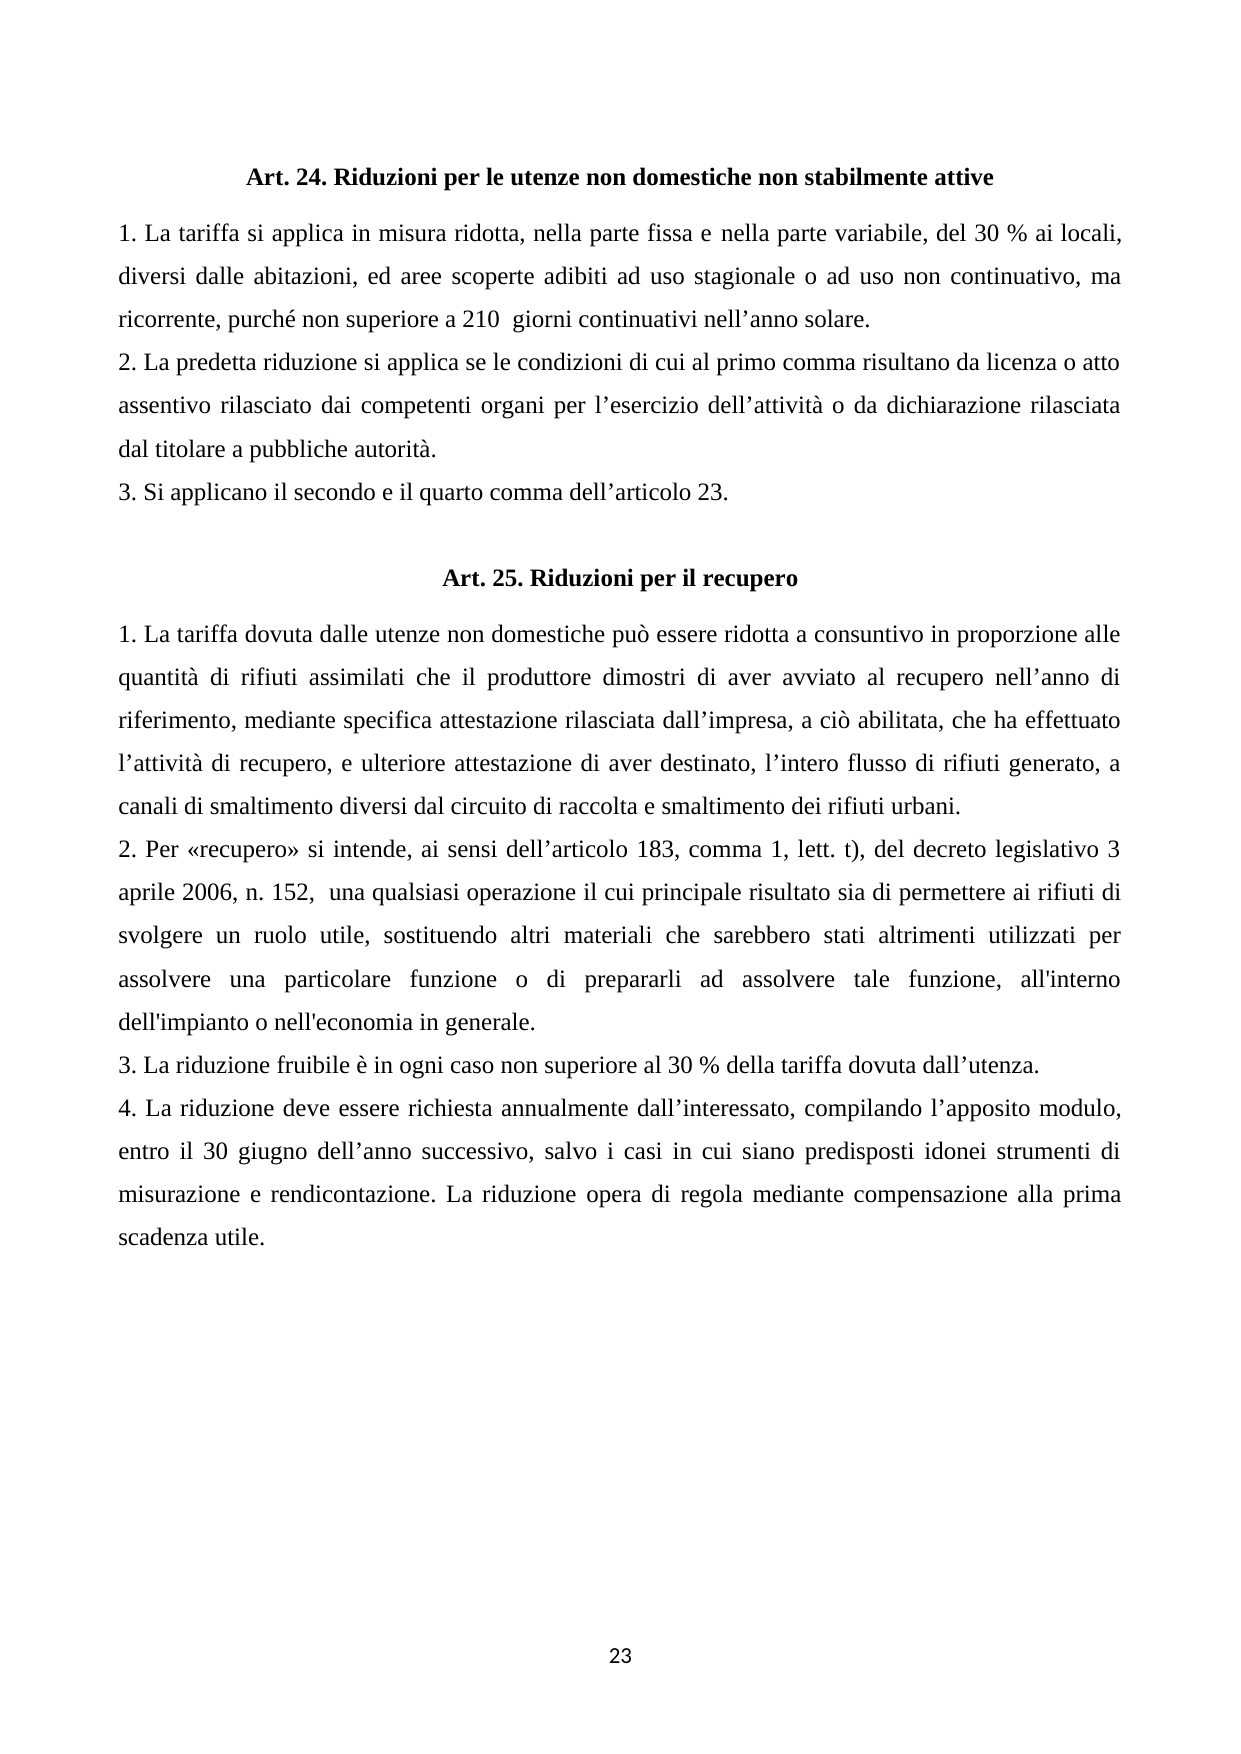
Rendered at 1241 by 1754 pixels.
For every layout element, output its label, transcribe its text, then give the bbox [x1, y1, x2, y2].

text 3. La riduzione fruibile è in ogni caso non superiore al 30 % della tariffa dovuta dall’utenza. [118, 1050, 1122, 1079]
text 1. La tariffa si applica in misura ridotta, nella parte fissa e nella parte variabile, del 30 % ai locali, diversi dalle abitazioni, ed aree scoperte adibiti ad uso stagionale o ad uso non continuativo, ma ricorrente, purché non superiore a 210 giorni continuativi nell’anno solare. [118, 218, 1122, 333]
text 2. Per «recupero» si intende, ai sensi dell’articolo 183, comma 1, lett. t), del decreto legislativo 3 aprile 2006, n. 152, una qualsiasi operazione il cui principale risultato sia di permettere ai rifiuti di svolgere un ruolo utile, sostituendo altri materiali che sarebbero stati altrimenti utilizzati per assolvere una particolare funzione o di prepararli ad assolvere tale funzione, all'interno dell'impianto o nell'economia in generale. [118, 834, 1122, 1036]
text 4. La riduzione deve essere richiesta annualmente dall’interessato, compilando l’apposito modulo, entro il 30 giugno dell’anno successivo, salvo i casi in cui siano predisposti idonei strumenti di misurazione e rendicontazione. La riduzione opera di regola mediante compensazione alla prima scadenza utile. [118, 1093, 1122, 1251]
text Art. 24. Riduzioni per le utenze non domestiche non stabilmente attive [118, 162, 1122, 191]
text 1. La tariffa dovuta dalle utenze non domestiche può essere ridotta a consuntivo in proporzione alle quantità di rifiuti assimilati che il produttore dimostri di aver avviato al recupero nell’anno di riferimento, mediante specifica attestazione rilasciata dall’impresa, a ciò abilitata, che ha effettuato l’attività di recupero, e ulteriore attestazione di aver destinato, l’intero flusso di rifiuti generato, a canali di smaltimento diversi dal circuito di raccolta e smaltimento dei rifiuti urbani. [118, 619, 1122, 820]
text 3. Si applicano il secondo e il quarto comma dell’articolo 23. [118, 477, 1122, 506]
text Art. 25. Riduzioni per il recupero [118, 563, 1122, 592]
text 2. La predetta riduzione si applica se le condizioni di cui al primo comma risultano da licenza o atto assentivo rilasciato dai competenti organi per l’esercizio dell’attività o da dichiarazione rilasciata dal titolare a pubbliche autorità. [118, 347, 1122, 462]
